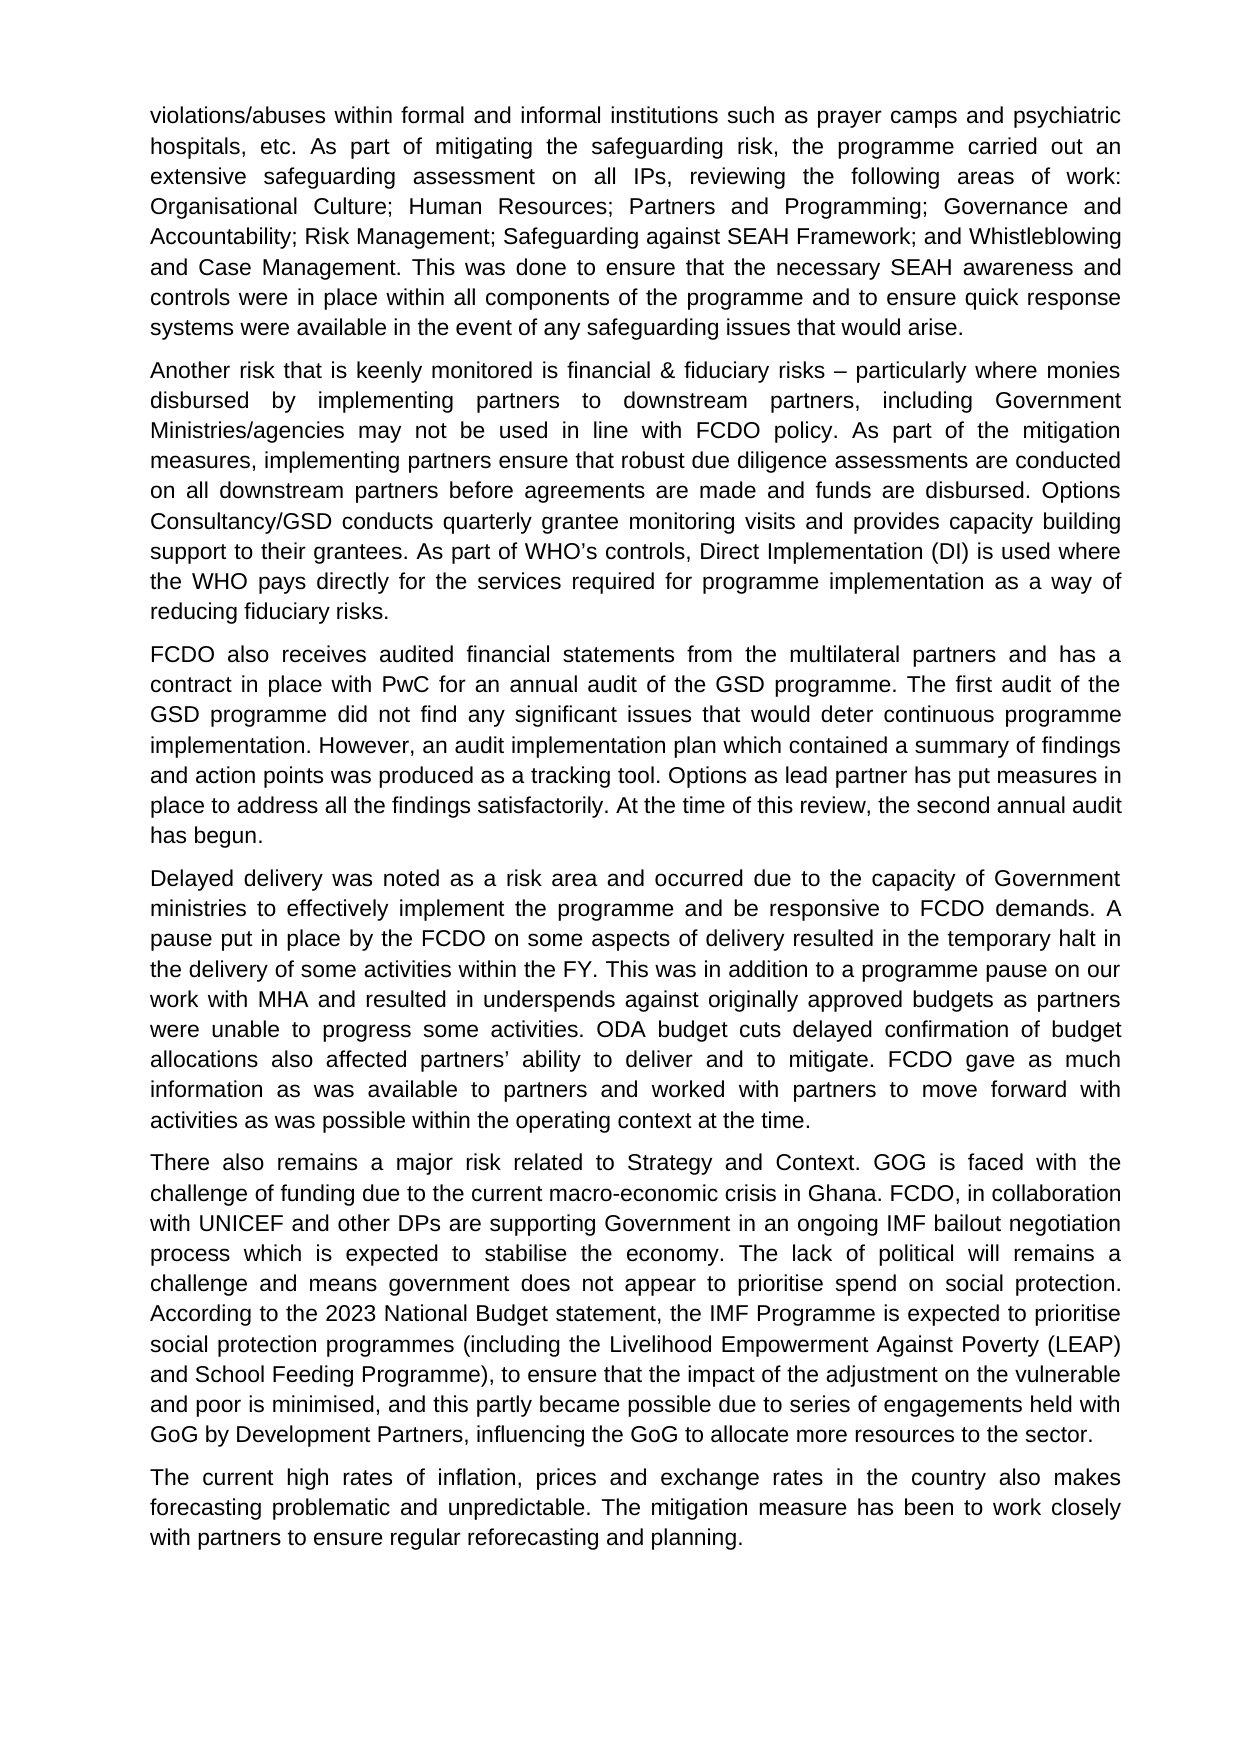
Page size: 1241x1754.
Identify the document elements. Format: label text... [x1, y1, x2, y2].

text There also remains a major risk related to Strategy and Context. GOG is faced with the challenge of funding due to the current macro-economic crisis in Ghana. FCDO, in collaboration with UNICEF and other DPs are supporting Government in an ongoing IMF bailout negotiation process which is expected to stabilise the economy. The lack of political will remains a challenge and means government does not appear to prioritise spend on social protection. According to the 2023 National Budget statement, the IMF Programme is expected to prioritise social protection programmes (including the Livelihood Empowerment Against Poverty (LEAP) and School Feeding Programme), to ensure that the impact of the adjustment on the vulnerable and poor is minimised, and this partly became possible due to series of engagements held with GoG by Development Partners, influencing the GoG to allocate more resources to the sector. [150, 1149, 1122, 1448]
text FCDO also receives audited financial statements from the multilateral partners and has a contract in place with PwC for an annual audit of the GSD programme. The first audit of the GSD programme did not find any significant issues that would deter continuous programme implementation. However, an audit implementation plan which contained a summary of findings and action points was produced as a tracking tool. Options as lead partner has put measures in place to address all the findings satisfactorily. At the time of this review, the second annual audit has begun. [150, 641, 1122, 849]
text Another risk that is keenly monitored is financial & fiduciary risks – particularly where monies disbursed by implementing partners to downstream partners, including Government Ministries/agencies may not be used in line with FCDO policy. As part of the mitigation measures, implementing partners ensure that robust due diligence assessments are conducted on all downstream partners before agreements are made and funds are disbursed. Options Consultancy/GSD conducts quarterly grantee monitoring visits and provides capacity building support to their grantees. As part of WHO’s controls, Direct Implementation (DI) is used where the WHO pays directly for the services required for programme implementation as a way of reducing fiduciary risks. [150, 357, 1122, 625]
text violations/abuses within formal and informal institutions such as prayer camps and psychiatric hospitals, etc. As part of mitigating the safeguarding risk, the programme carried out an extensive safeguarding assessment on all IPs, reviewing the following areas of work: Organisational Culture; Human Resources; Partners and Programming; Governance and Accountability; Risk Management; Safeguarding against SEAH Framework; and Whistleblowing and Case Management. This was done to ensure that the necessary SEAH awareness and controls were in place within all components of the programme and to ensure quick response systems were available in the event of any safeguarding issues that would arise. [150, 102, 1122, 340]
text The current high rates of inflation, prices and exchange rates in the country also makes forecasting problematic and unpredictable. The mitigation measure has been to work closely with partners to ensure regular reforecasting and planning. [150, 1464, 1122, 1551]
text Delayed delivery was noted as a risk area and occurred due to the capacity of Government ministries to effectively implement the programme and be responsive to FCDO demands. A pause put in place by the FCDO on some aspects of delivery resulted in the temporary halt in the delivery of some activities within the FY. This was in addition to a programme pause on our work with MHA and resulted in underspends against originally approved budgets as partners were unable to progress some activities. ODA budget cuts delayed confirmation of budget allocations also affected partners’ ability to deliver and to mitigate. FCDO gave as much information as was available to partners and worked with partners to move forward with activities as was possible within the operating context at the time. [150, 865, 1122, 1133]
